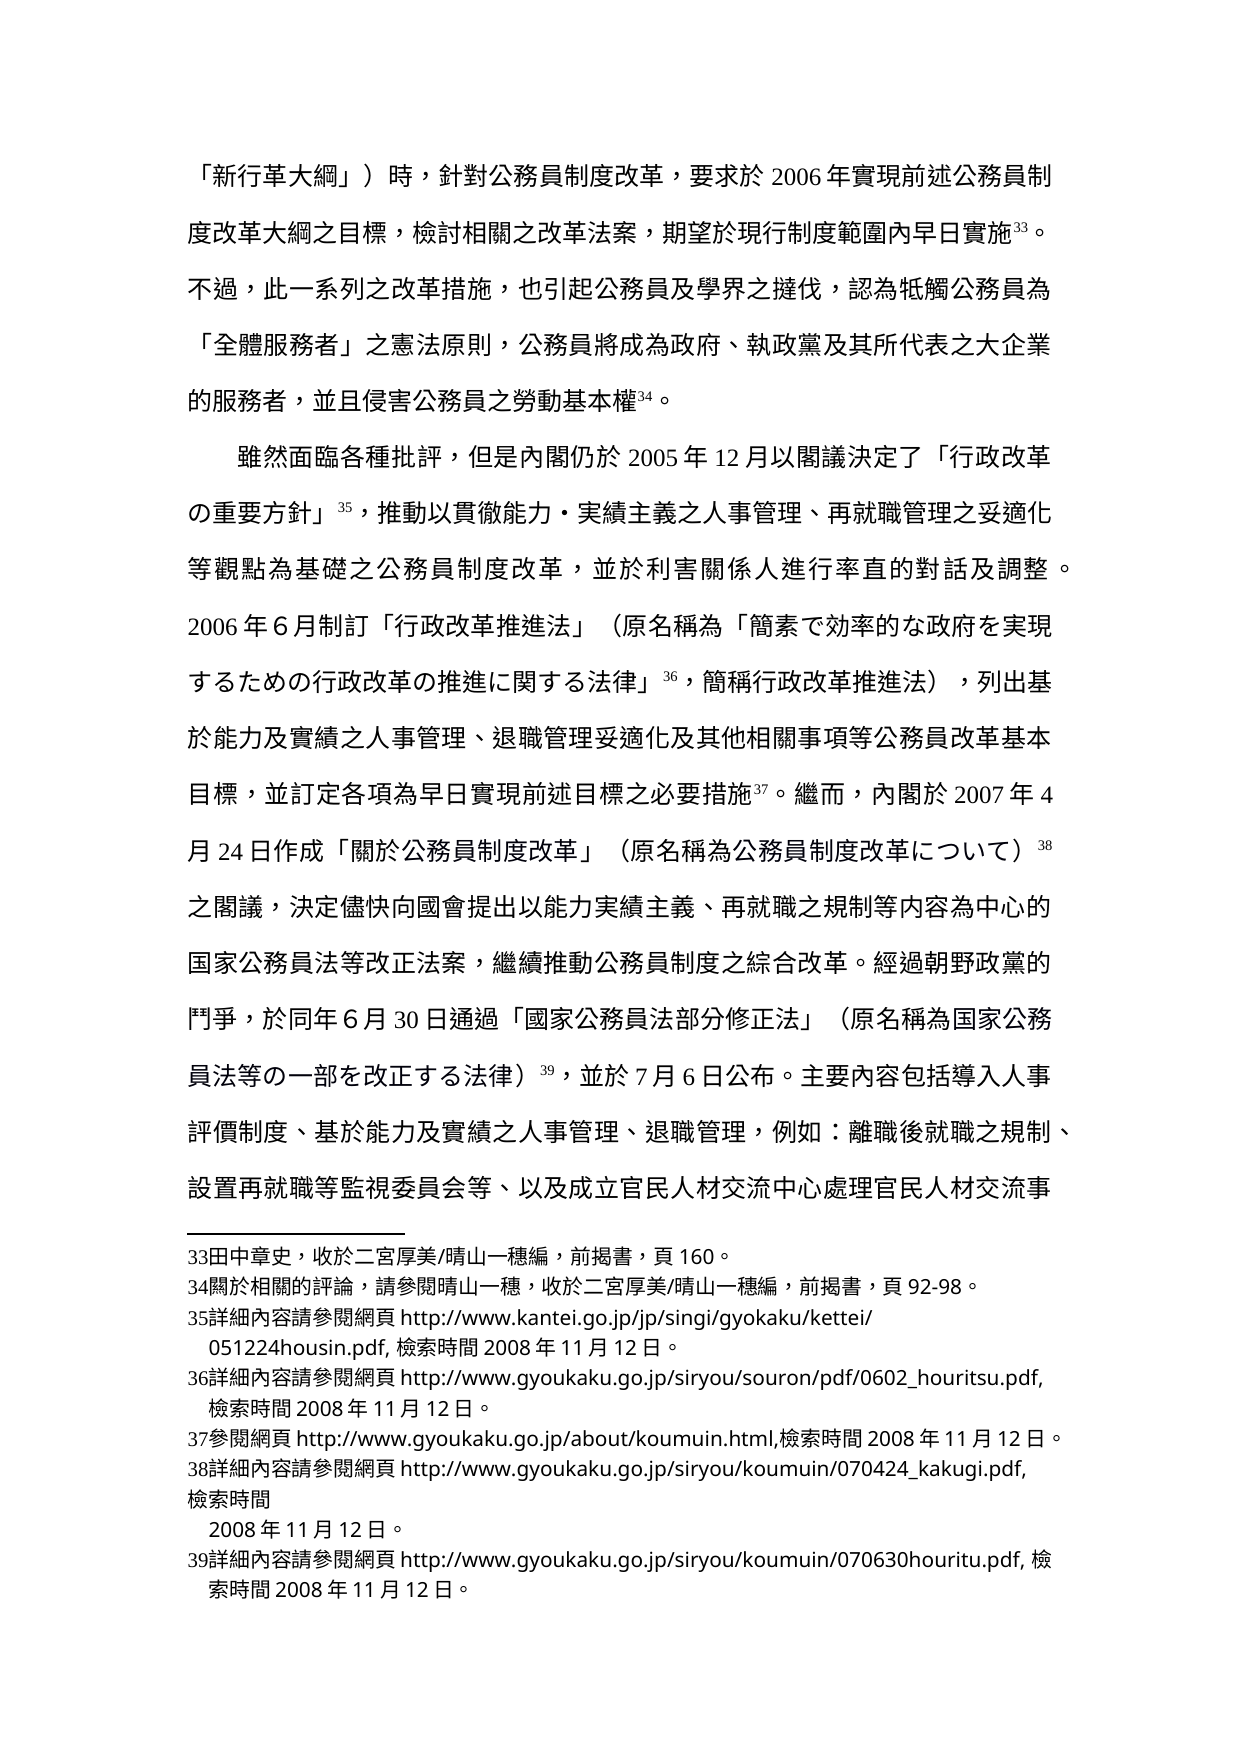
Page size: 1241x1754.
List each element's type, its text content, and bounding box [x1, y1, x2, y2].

text 2008年11月12日。 [187, 1513, 1053, 1543]
text 詳細內容請參閱網頁http://www.gyoukaku.go.jp/siryou/koumuin/070424_kakugi.pdf, 檢索時間 [187, 1452, 1053, 1513]
text 詳細內容請參閱網頁http://www.gyoukaku.go.jp/siryou/koumuin/070630houritu.pdf, 檢索時間2008年11月12日。 [187, 1543, 1053, 1604]
text 詳細內容請參閱網頁http://www.kantei.go.jp/jp/singi/gyokaku/kettei/051224housin.pdf, 檢索時間2008年11月12日。 [187, 1301, 1053, 1362]
text 雖然面臨各種批評，但是內閣仍於2005年12月以閣議決定了「行政改革の重要方針」，推動以貫徹能力・実績主義之人事管理、再就職管理之妥適化等觀點為基礎之公務員制度改革，並於利害關係人進行率直的對話及調整。2006年６月制訂「行政改革推進法」（原名稱為「簡素で効率的な政府を実現するための行政改革の推進に関する法律」，簡稱行政改革推進法），列出基於能力及實績之人事管理、退職管理妥適化及其他相關事項等公務員改革基本目標，並訂定各項為早日實現前述目標之必要措施。繼而，內閣於2007年4月24日作成「關於公務員制度改革」（原名稱為公務員制度改革について）之閣議，決定儘快向國會提出以能力実績主義、再就職之規制等内容為中心的国家公務員法等改正法案，繼續推動公務員制度之綜合改革。經過朝野政黨的鬥爭，於同年６月30日通過「國家公務員法部分修正法」（原名稱為国家公務員法等の一部を改正する法律），並於7月6日公布。主要內容包括導入人事評價制度、基於能力及實績之人事管理、退職管理，例如：離職後就職之規制、設置再就職等監視委員会等、以及成立官民人材交流中心處理官民人材交流事宜等。此項修正法係日本政府推動行政改革數年來相當重要之成果。 [187, 431, 1053, 1199]
text 詳細內容請參閱網頁http://www.gyoukaku.go.jp/siryou/souron/pdf/0602_houritsu.pdf, 檢索時間2008年11月12日。 [187, 1362, 1053, 1422]
text 田中章史，收於二宮厚美/晴山一穗編，前揭書，頁160。 [187, 1240, 1053, 1271]
text 參閱網頁http://www.gyoukaku.go.jp/about/koumuin.html,檢索時間2008年11月12日。 [187, 1422, 1053, 1452]
text 「新行革大綱」）時，針對公務員制度改革，要求於2006年實現前述公務員制度改革大綱之目標，檢討相關之改革法案，期望於現行制度範圍內早日實施。不過，此一系列之改革措施，也引起公務員及學界之撻伐，認為牴觸公務員為「全體服務者」之憲法原則，公務員將成為政府、執政黨及其所代表之大企業的服務者，並且侵害公務員之勞動基本權。 [187, 150, 1053, 412]
text 闗於相關的評論，請參閱晴山一穗，收於二宮厚美/晴山一穗編，前揭書，頁92-98。 [187, 1271, 1053, 1301]
